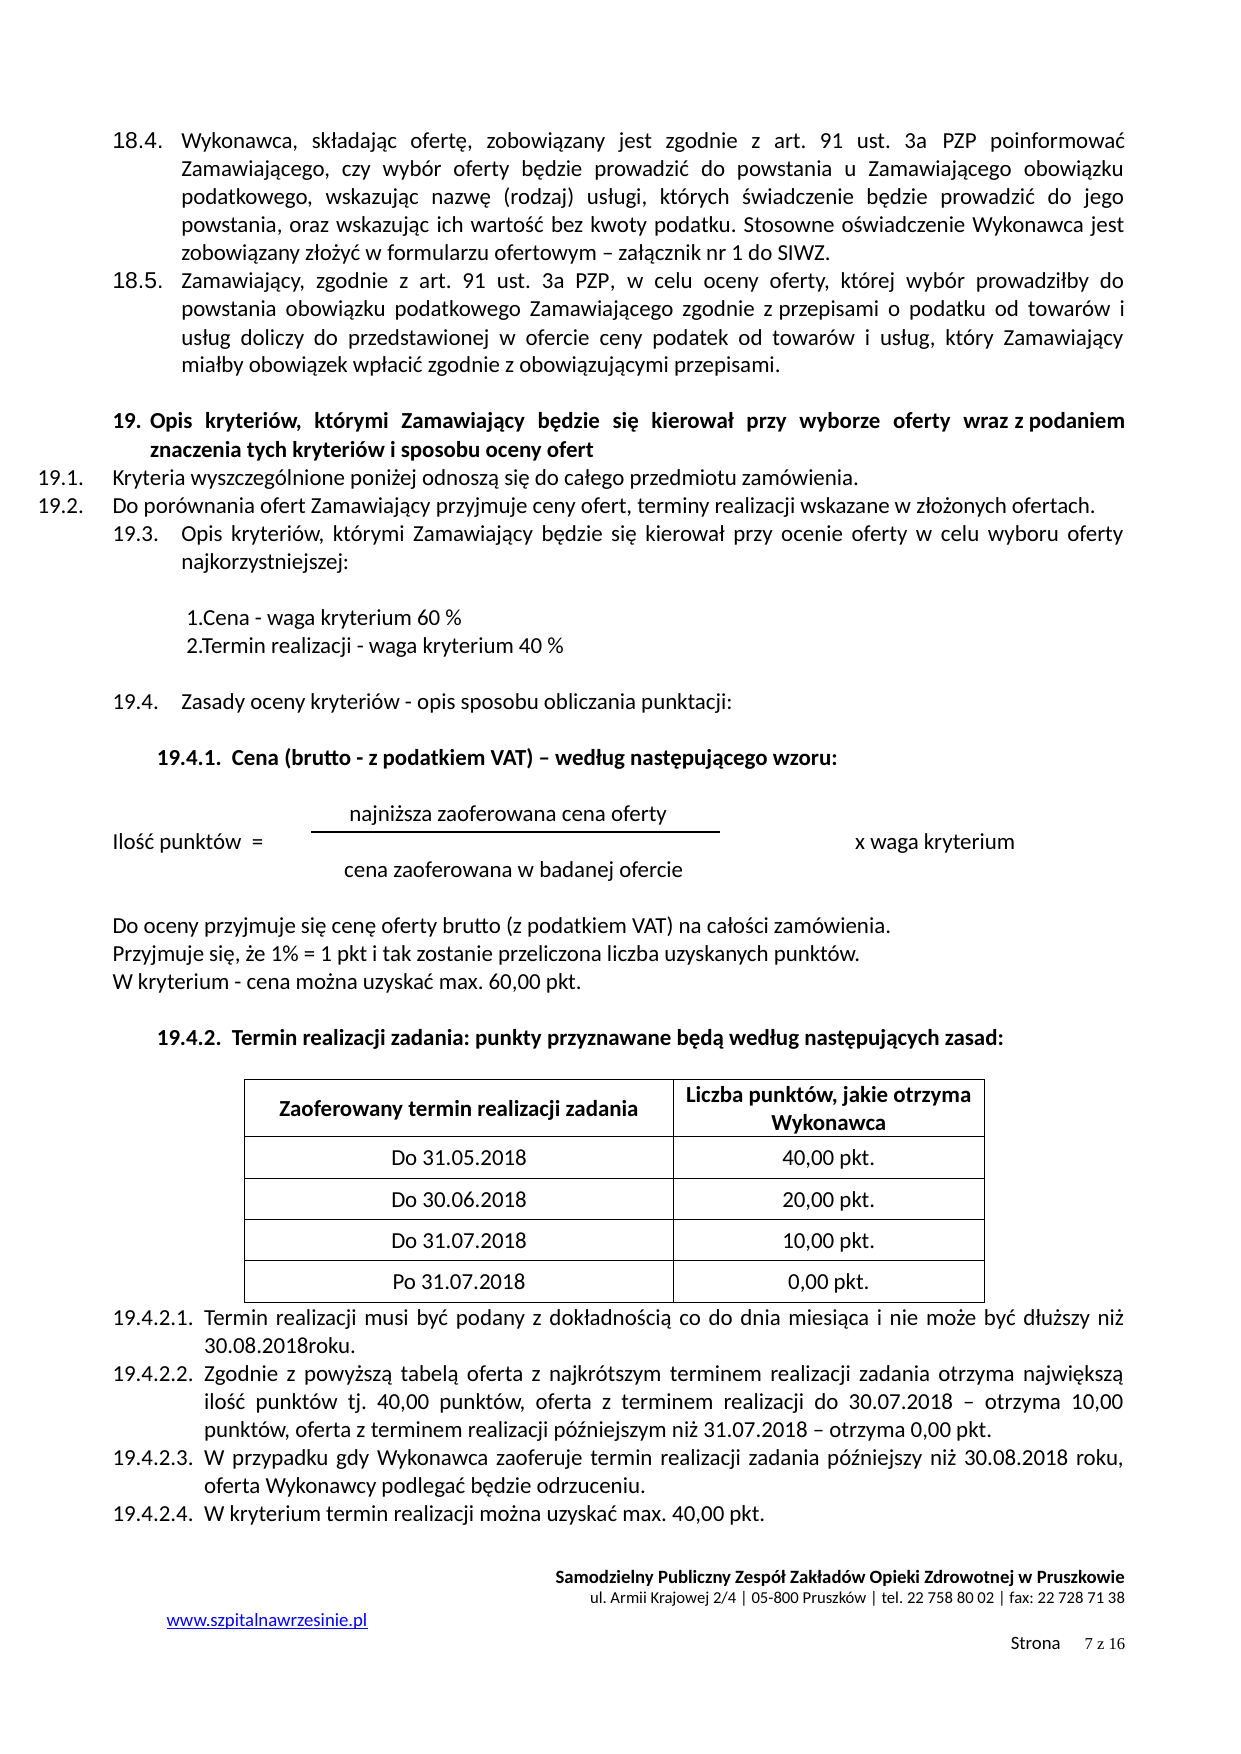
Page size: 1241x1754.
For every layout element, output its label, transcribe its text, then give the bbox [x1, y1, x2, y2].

list Do porównania ofert Zamawiający przyjmuje ceny ofert, terminy realizacji wskazane w złożonych ofertach. [37, 491, 1125, 519]
text Ilość punktów = x waga kryterium [112, 827, 1125, 855]
text Do oceny przyjmuje się cenę oferty brutto (z podatkiem VAT) na całości zamówienia. [112, 911, 1125, 939]
list W przypadku gdy Wykonawca zaoferuje termin realizacji zadania późniejszy niż 30.08.2018 roku, oferta Wykonawcy podlegać będzie odrzuceniu. [112, 1443, 1125, 1499]
text 1.Cena - waga kryterium 60 % [181, 603, 1125, 631]
text cena zaoferowana w badanej ofercie [112, 855, 1125, 883]
table_header Liczba punktów, jakie otrzyma Wykonawca [674, 1080, 984, 1136]
table_cell Do 30.06.2018 [245, 1179, 673, 1219]
text 2.Termin realizacji - waga kryterium 40 % [186, 631, 1125, 659]
list Zamawiający, zgodnie z art. 91 ust. 3a PZP, w celu oceny oferty, której wybór prowadziłby do powstania obowiązku podatkowego Zamawiającego zgodnie z przepisami o podatku od towarów i usług doliczy do przedstawionej w ofercie ceny podatek od towarów i usług, który Zamawiający miałby obowiązek wpłacić zgodnie z obowiązującymi przepisami. [112, 267, 1125, 379]
table_cell 0,00 pkt. [674, 1261, 984, 1302]
table_cell Do 31.05.2018 [245, 1137, 673, 1178]
list Wykonawca, składając ofertę, zobowiązany jest zgodnie z art. 91 ust. 3a PZP poinformować Zamawiającego, czy wybór oferty będzie prowadzić do powstania u Zamawiającego obowiązku podatkowego, wskazując nazwę (rodzaj) usługi, których świadczenie będzie prowadzić do jego powstania, oraz wskazując ich wartość bez kwoty podatku. Stosowne oświadczenie Wykonawca jest zobowiązany złożyć w formularzu ofertowym – załącznik nr 1 do SIWZ. [112, 126, 1125, 267]
text Przyjmuje się, że 1% = 1 pkt i tak zostanie przeliczona liczba uzyskanych punktów. [112, 939, 1125, 967]
table_cell Po 31.07.2018 [245, 1261, 673, 1302]
list Termin realizacji zadania: punkty przyznawane będą według następujących zasad: [157, 1023, 1125, 1051]
table_cell 40,00 pkt. [674, 1137, 984, 1178]
list Zasady oceny kryteriów - opis sposobu obliczania punktacji: [112, 687, 1125, 715]
list Termin realizacji musi być podany z dokładnością co do dnia miesiąca i nie może być dłuższy niż 30.08.2018roku. [112, 1303, 1125, 1359]
text najniższa zaoferowana cena oferty [112, 799, 1125, 827]
list Cena (brutto - z podatkiem VAT) – według następującego wzoru: [157, 743, 1125, 771]
list W kryterium termin realizacji można uzyskać max. 40,00 pkt. [112, 1499, 1125, 1527]
table_cell Do 31.07.2018 [245, 1220, 673, 1260]
table_cell 20,00 pkt. [674, 1179, 984, 1219]
list Zgodnie z powyższą tabelą oferta z najkrótszym terminem realizacji zadania otrzyma największą ilość punktów tj. 40,00 punktów, oferta z terminem realizacji do 30.07.2018 – otrzyma 10,00 punktów, oferta z terminem realizacji późniejszym niż 31.07.2018 – otrzyma 0,00 pkt. [112, 1359, 1125, 1443]
table_header Zaoferowany termin realizacji zadania [245, 1080, 673, 1136]
list Kryteria wyszczególnione poniżej odnoszą się do całego przedmiotu zamówienia. [37, 463, 1125, 491]
table_cell 10,00 pkt. [674, 1220, 984, 1260]
text W kryterium - cena można uzyskać max. 60,00 pkt. [112, 967, 1125, 995]
list Opis kryteriów, którymi Zamawiający będzie się kierował przy ocenie oferty w celu wyboru oferty najkorzystniejszej: [112, 519, 1125, 575]
list Opis kryteriów, którymi Zamawiający będzie się kierował przy wyborze oferty wraz z podaniem znaczenia tych kryteriów i sposobu oceny ofert [112, 407, 1125, 463]
